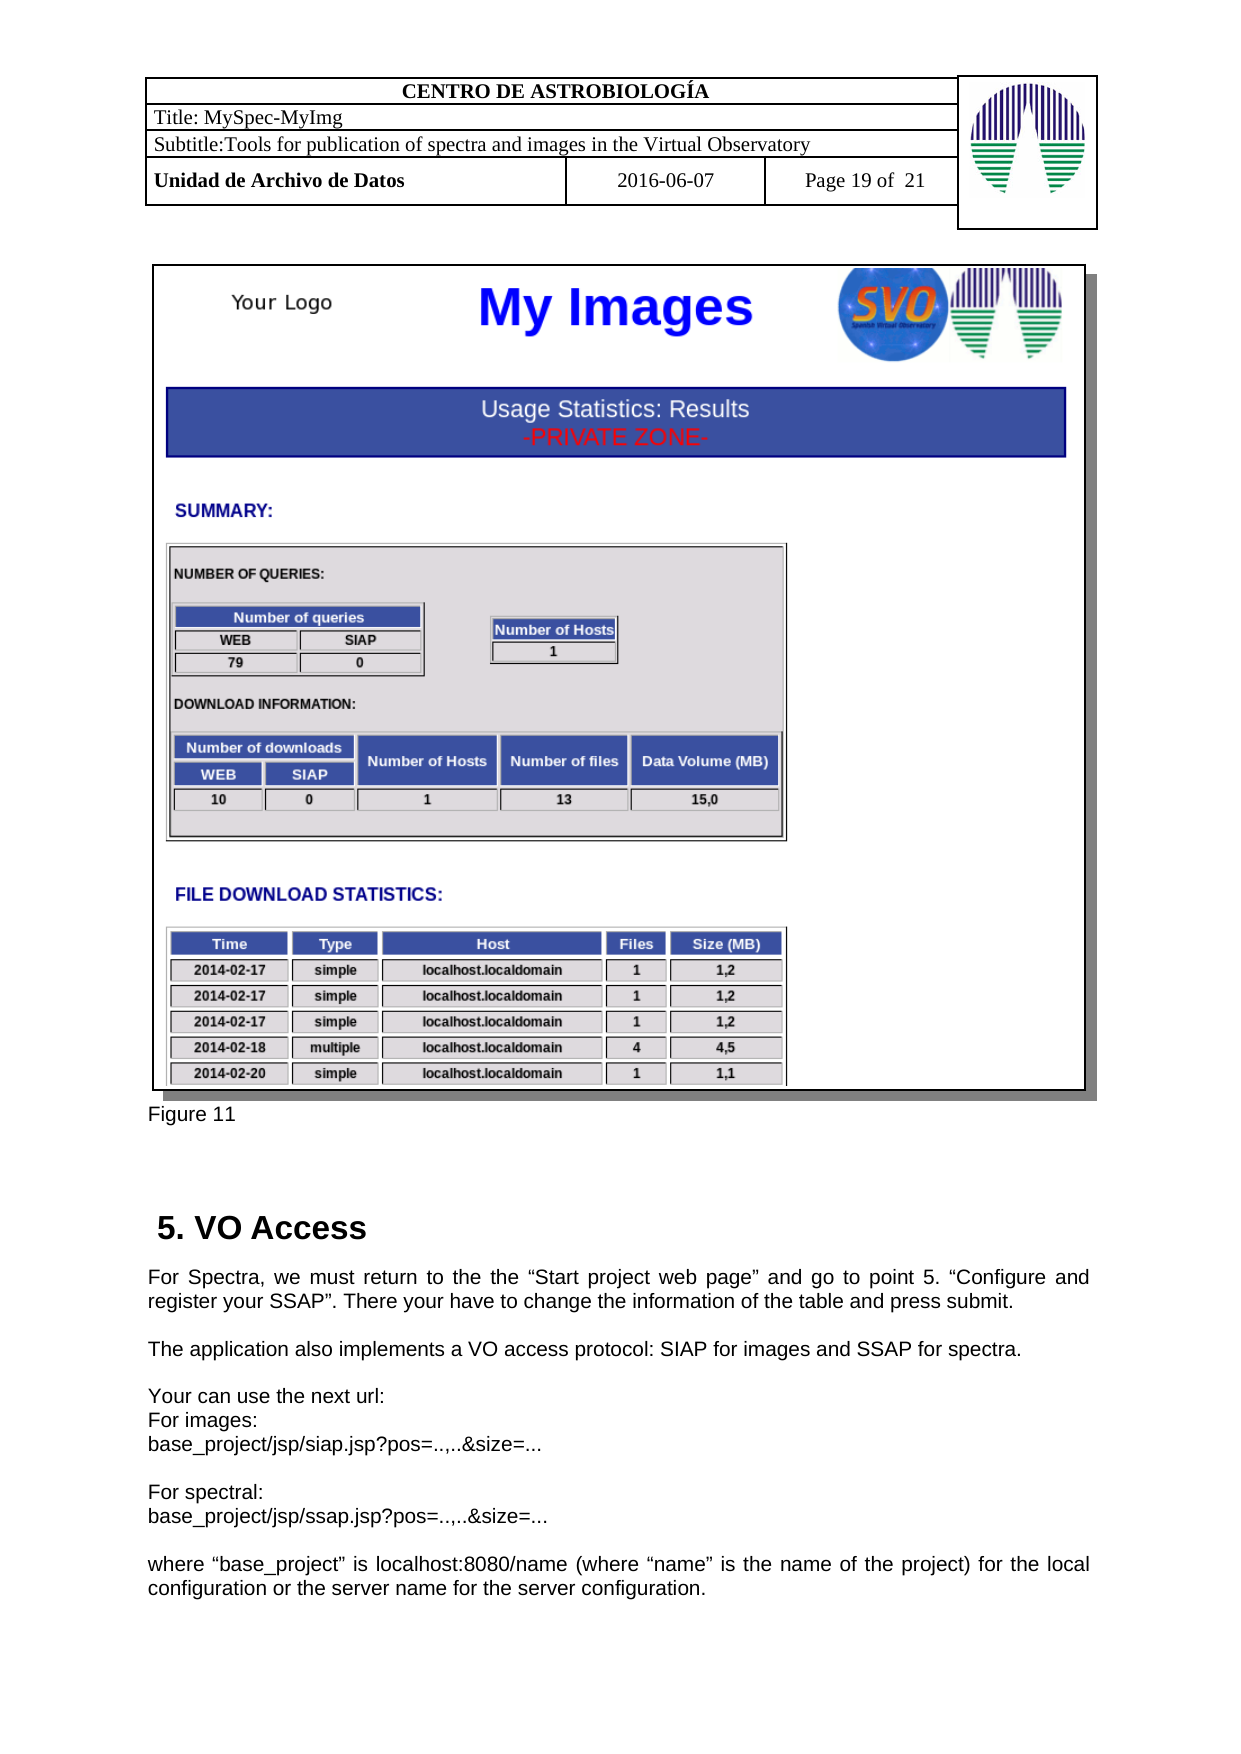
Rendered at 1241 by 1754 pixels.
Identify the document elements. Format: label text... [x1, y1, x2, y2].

picture [157, 268, 1082, 1086]
text For spectral: [148, 1480, 1092, 1504]
text Figure 11 [148, 258, 1092, 1125]
subtitle VO Access [148, 1208, 1092, 1247]
text Your can use the next url: [148, 1384, 1092, 1408]
text where “base_project” is localhost:8080/name (where “name” is the name of the project) for the local configuration or the server name for the server configuration. [148, 1552, 1092, 1600]
list The application also implements a VO access protocol: SIAP for images and SSAP for spectra. [148, 1336, 1092, 1360]
list For Spectra, we must return to the the “Start project web page” and go to point 5. “Configure and register your SSAP”. There your have to change the information of the table and press submit. [148, 1264, 1092, 1312]
text For images: [148, 1408, 1092, 1432]
text base_project/jsp/ssap.jsp?pos=..,..&size=... [148, 1504, 1092, 1528]
text base_project/jsp/siap.jsp?pos=..,..&size=... [148, 1432, 1092, 1456]
picture [969, 82, 1085, 198]
